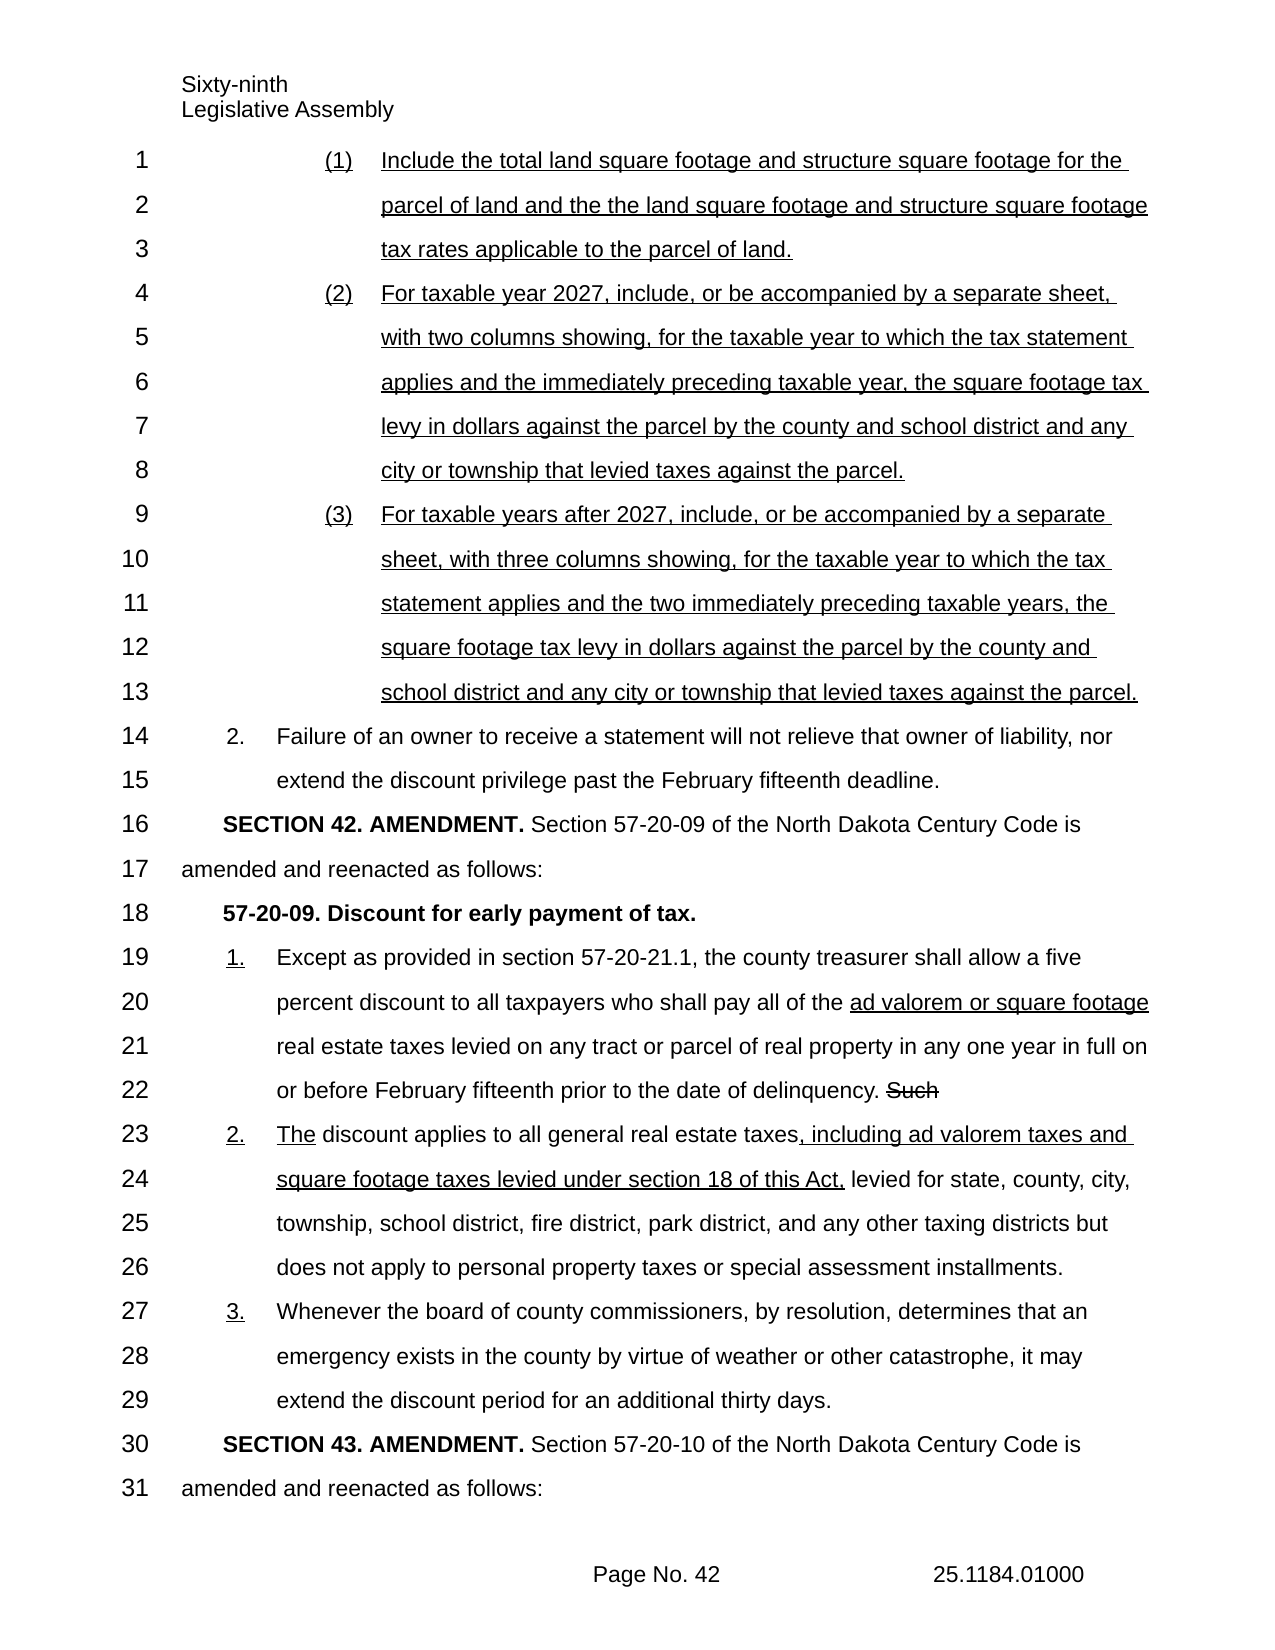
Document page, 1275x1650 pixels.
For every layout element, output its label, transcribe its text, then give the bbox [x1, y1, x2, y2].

text 2. The discount applies to all general real estate taxes, including ad valorem taxes and square footage taxes levied under section 18 of this Act, levied for state, county, city, township, school district, fire district, park district, and any other taxing districts but does not apply to personal property taxes or special assessment installments. [181, 1107, 1154, 1284]
text (1) Include the total land square footage and structure square footage for the parcel of land and the the land square footage and structure square footage tax rates applicable to the parcel of land. [181, 133, 1154, 266]
subtitle 57‑20‑09. Discount for early payment of tax. [181, 886, 1154, 930]
text SECTION 43. AMENDMENT. Section 57‑20‑10 of the North Dakota Century Code is amended and reenacted as follows: [181, 1417, 1154, 1506]
text 1. Except as provided in section 57‑20‑21.1, the county treasurer shall allow a five percent discount to all taxpayers who shall pay all of the ad valorem or square footage real estate taxes levied on any tract or parcel of real property in any one year in full on or before February fifteenth prior to the date of delinquency. Such [181, 930, 1154, 1107]
text (3) For taxable years after 2027, include, or be accompanied by a separate sheet, with three columns showing, for the taxable year to which the tax statement applies and the two immediately preceding taxable years, the square footage tax levy in dollars against the parcel by the county and school district and any city or township that levied taxes against the parcel. [181, 487, 1154, 709]
text 3. Whenever the board of county commissioners, by resolution, determines that an emergency exists in the county by virtue of weather or other catastrophe, it may extend the discount period for an additional thirty days. [181, 1284, 1154, 1417]
text (2) For taxable year 2027, include, or be accompanied by a separate sheet, with two columns showing, for the taxable year to which the tax statement applies and the immediately preceding taxable year, the square footage tax levy in dollars against the parcel by the county and school district and any city or township that levied taxes against the parcel. [181, 266, 1154, 487]
text 2. Failure of an owner to receive a statement will not relieve that owner of liability, nor extend the discount privilege past the February fifteenth deadline. [181, 709, 1154, 797]
text SECTION 42. AMENDMENT. Section 57‑20‑09 of the North Dakota Century Code is amended and reenacted as follows: [181, 797, 1154, 886]
